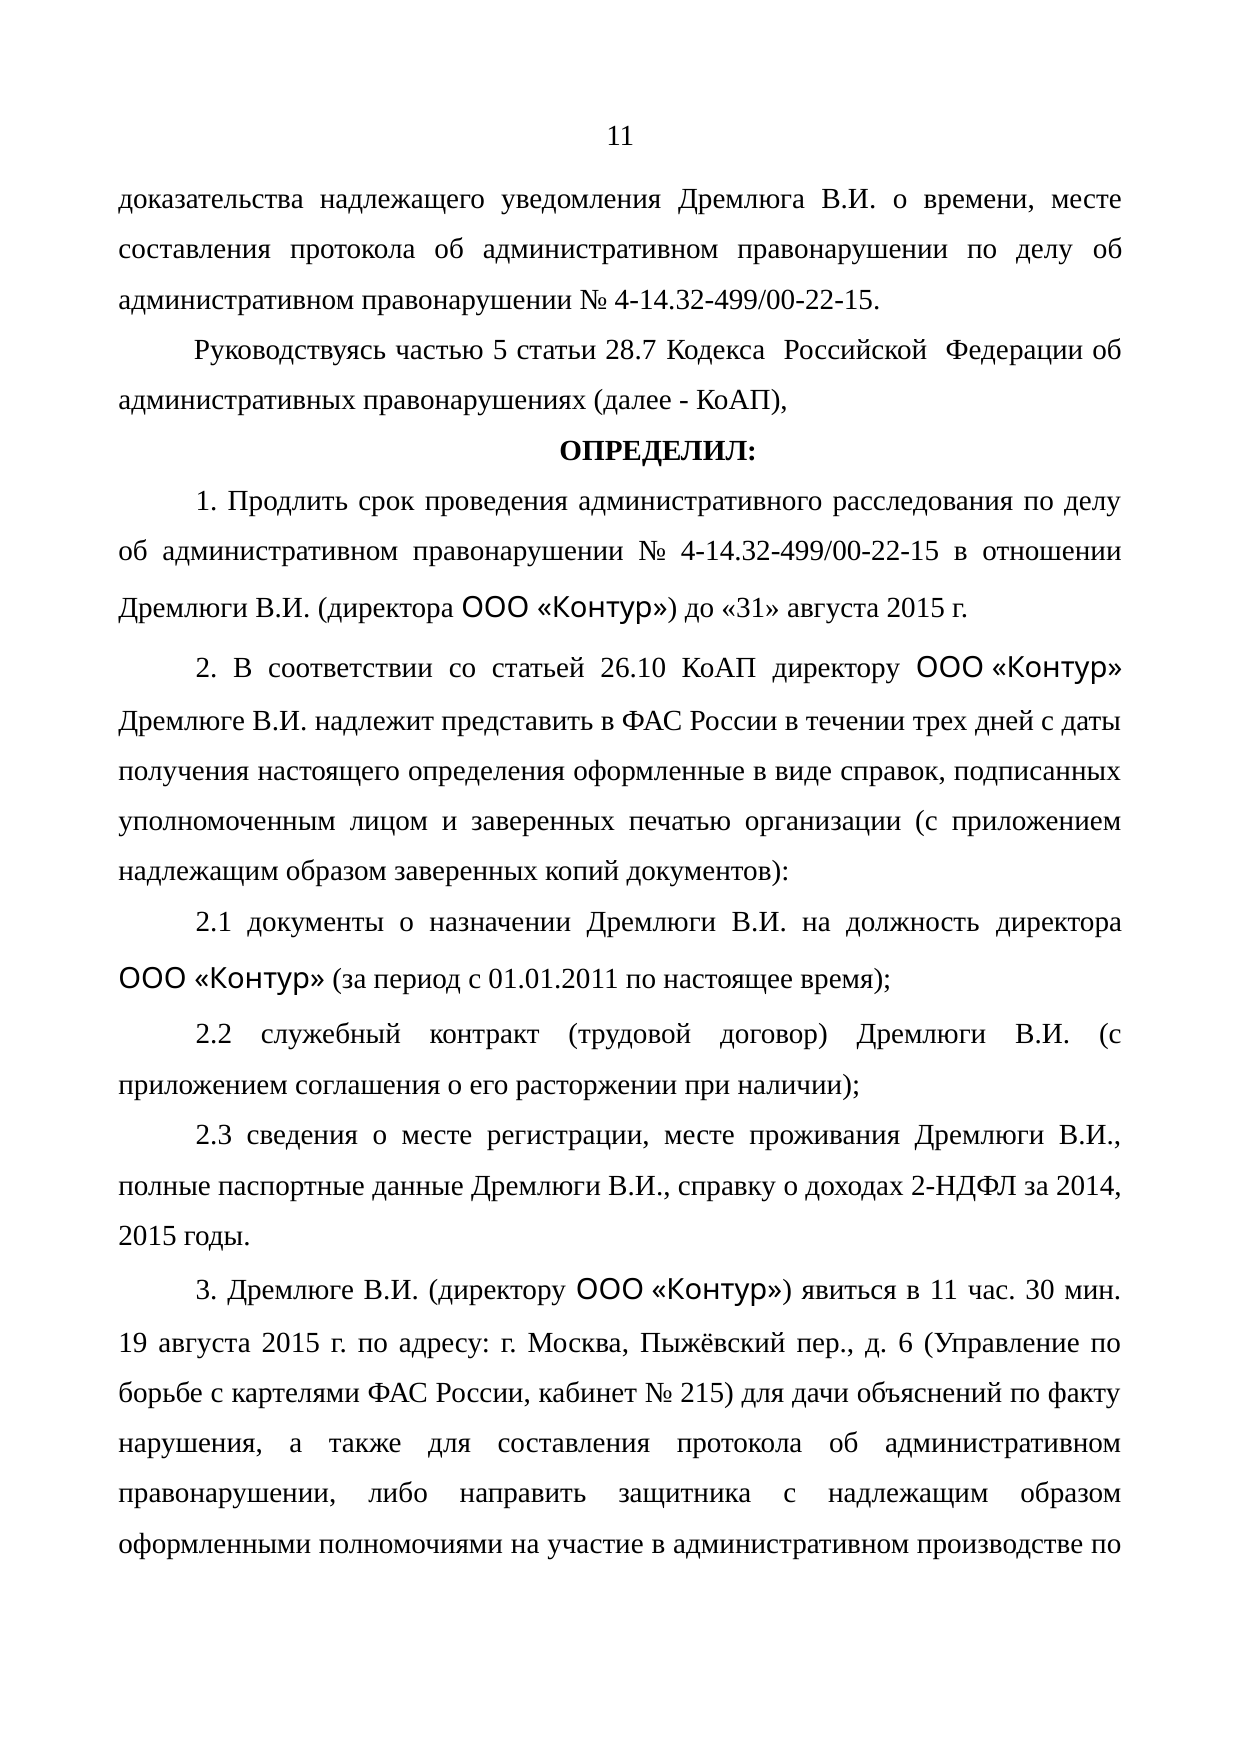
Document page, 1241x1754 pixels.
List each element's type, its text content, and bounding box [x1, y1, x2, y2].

text ОПРЕДЕЛИЛ: [118, 433, 1122, 466]
text 2. В соответствии со статьей 26.10 КоАП директору ООО «Контур» Дремлюге В.И. надлежит представить в ФАС России в течении трех дней с даты получения настоящего определения оформленные в виде справок, подписанных уполномоченным лицом и заверенных печатью организации (с приложением надлежащим образом заверенных копий документов): [118, 646, 1122, 887]
text 3. Дремлюге В.И. (директору ООО «Контур») явиться в 11 час. 30 мин. 19 августа 2015 г. по адресу: г. Москва, Пыжёвский пер., д. 6 (Управление по борьбе с картелями ФАС России, кабинет № 215) для дачи объяснений по факту нарушения, а также для составления протокола об административном правонарушении, либо направить защитника с надлежащим образом оформленными полномочиями на участие в административном производстве по [118, 1268, 1122, 1559]
text 1. Продлить срок проведения административного расследования по делу об административном правонарушении № 4-14.32-499/00-22-15 в отношении Дремлюги В.И. (директора ООО «Контур») до «31» августа 2015 г. [118, 483, 1122, 626]
text доказательства надлежащего уведомления Дремлюга В.И. о времени, месте составления протокола об административном правонарушении по делу об административном правонарушении № 4-14.32-499/00-22-15. [118, 181, 1122, 315]
text Руководствуясь частью 5 статьи 28.7 Кодекса Российской Федерации об административных правонарушениях (далее - КоАП), [118, 332, 1122, 416]
text 2.1 документы о назначении Дремлюги В.И. на должность директора ООО «Контур» (за период с 01.01.2011 по настоящее время); [118, 904, 1122, 997]
text 2.2 служебный контракт (трудовой договор) Дремлюги В.И. (с приложением соглашения о его расторжении при наличии); [118, 1017, 1122, 1101]
text 2.3 сведения о месте регистрации, месте проживания Дремлюги В.И., полные паспортные данные Дремлюги В.И., справку о доходах 2-НДФЛ за 2014, 2015 годы. [118, 1117, 1122, 1251]
